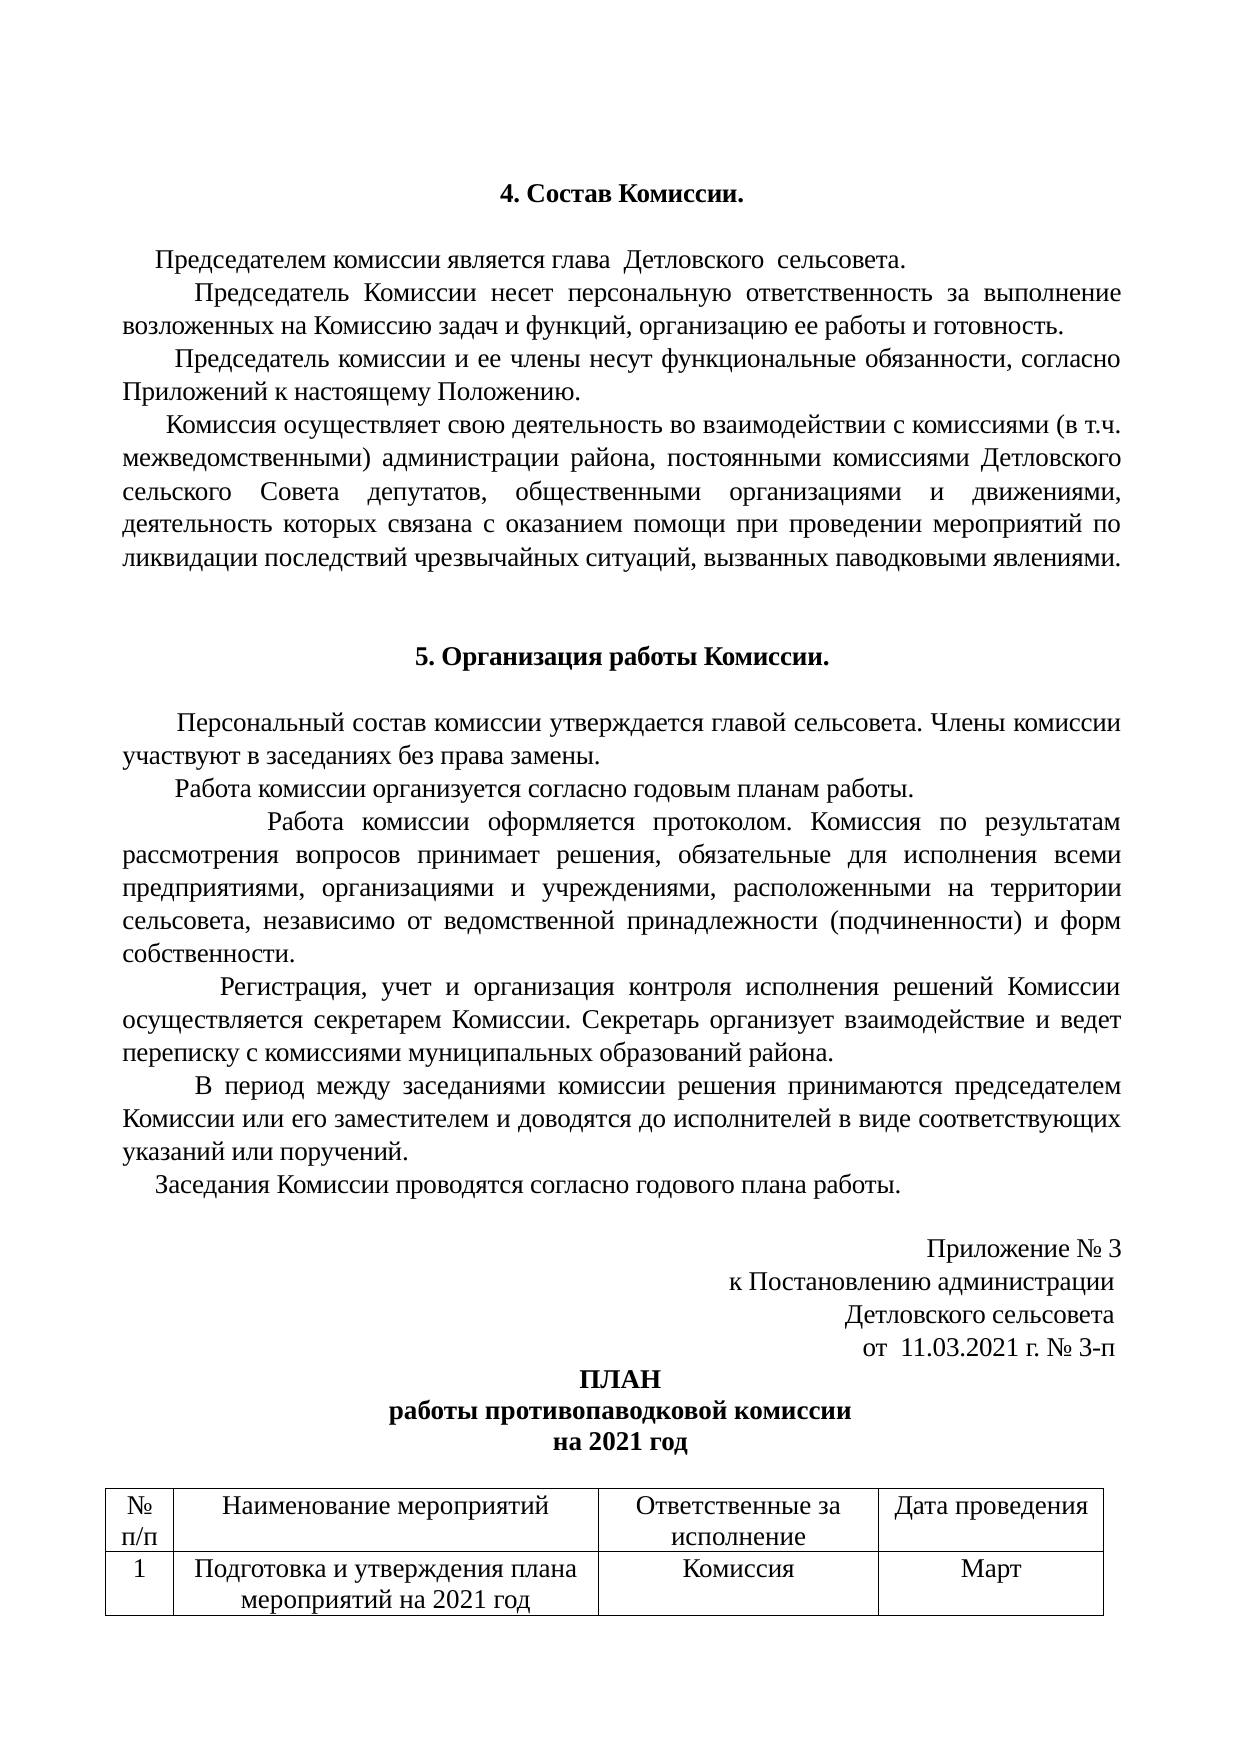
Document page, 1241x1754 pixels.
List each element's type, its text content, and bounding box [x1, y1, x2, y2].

table_cell Комиссия [599, 1552, 878, 1614]
text к Постановлению администрации [118, 1264, 1122, 1297]
table_header Наименование мероприятий [174, 1489, 598, 1551]
table_header № п/п [106, 1489, 173, 1551]
text Заседания Комиссии проводятся согласно годового плана работы. [122, 1167, 1122, 1200]
text от 11.03.2021 г. № 3-п [682, 1330, 1122, 1363]
text 4. Состав Комиссии. [122, 176, 1122, 209]
text Председатель комиссии и ее члены несут функциональные обязанности, согласно Приложений к настоящему Положению. [122, 341, 1122, 407]
text В период между заседаниями комиссии решения принимаются председателем Комиссии или его заместителем и доводятся до исполнителей в виде соответствующих указаний или поручений. [122, 1068, 1122, 1167]
text ПЛАН [118, 1363, 1122, 1394]
text Работа комиссии организуется согласно годовым планам работы. [122, 771, 1122, 804]
table_header Ответственные за исполнение [599, 1489, 878, 1551]
text Регистрация, учет и организация контроля исполнения решений Комиссии осуществляется секретарем Комиссии. Секретарь организует взаимодействие и ведет переписку с комиссиями муниципальных образований района. [122, 969, 1122, 1068]
text Детловского сельсовета [118, 1297, 1122, 1330]
table_header Дата проведения [879, 1489, 1103, 1551]
table_cell Подготовка и утверждения плана мероприятий на 2021 год [174, 1552, 598, 1614]
text Председатель Комиссии несет персональную ответственность за выполнение возложенных на Комиссию задач и функций, организацию ее работы и готовность. [122, 275, 1122, 341]
text Приложение № 3 [681, 1231, 1122, 1264]
text Работа комиссии оформляется протоколом. Комиссия по результатам рассмотрения вопросов принимает решения, обязательные для исполнения всеми предприятиями, организациями и учреждениями, расположенными на территории сельсовета, независимо от ведомственной принадлежности (подчиненности) и форм собственности. [122, 804, 1122, 969]
table_cell Март [879, 1552, 1103, 1614]
text на 2021 год [118, 1426, 1122, 1457]
text Персональный состав комиссии утверждается главой сельсовета. Члены комиссии участвуют в заседаниях без права замены. [122, 705, 1122, 771]
text Председателем комиссии является глава Детловского сельсовета. [122, 242, 1122, 275]
text 5. Организация работы Комиссии. [122, 639, 1122, 672]
table_cell 1 [106, 1552, 173, 1614]
text работы противопаводковой комиссии [118, 1394, 1122, 1426]
text Комиссия осуществляет свою деятельность во взаимодействии с комиссиями (в т.ч. межведомственными) администрации района, постоянными комиссиями Детловского сельского Совета депутатов, общественными организациями и движениями, деятельность которых связана с оказанием помощи при проведении мероприятий по ликвидации последствий чрезвычайных ситуаций, вызванных паводковыми явлениями. [122, 407, 1122, 573]
